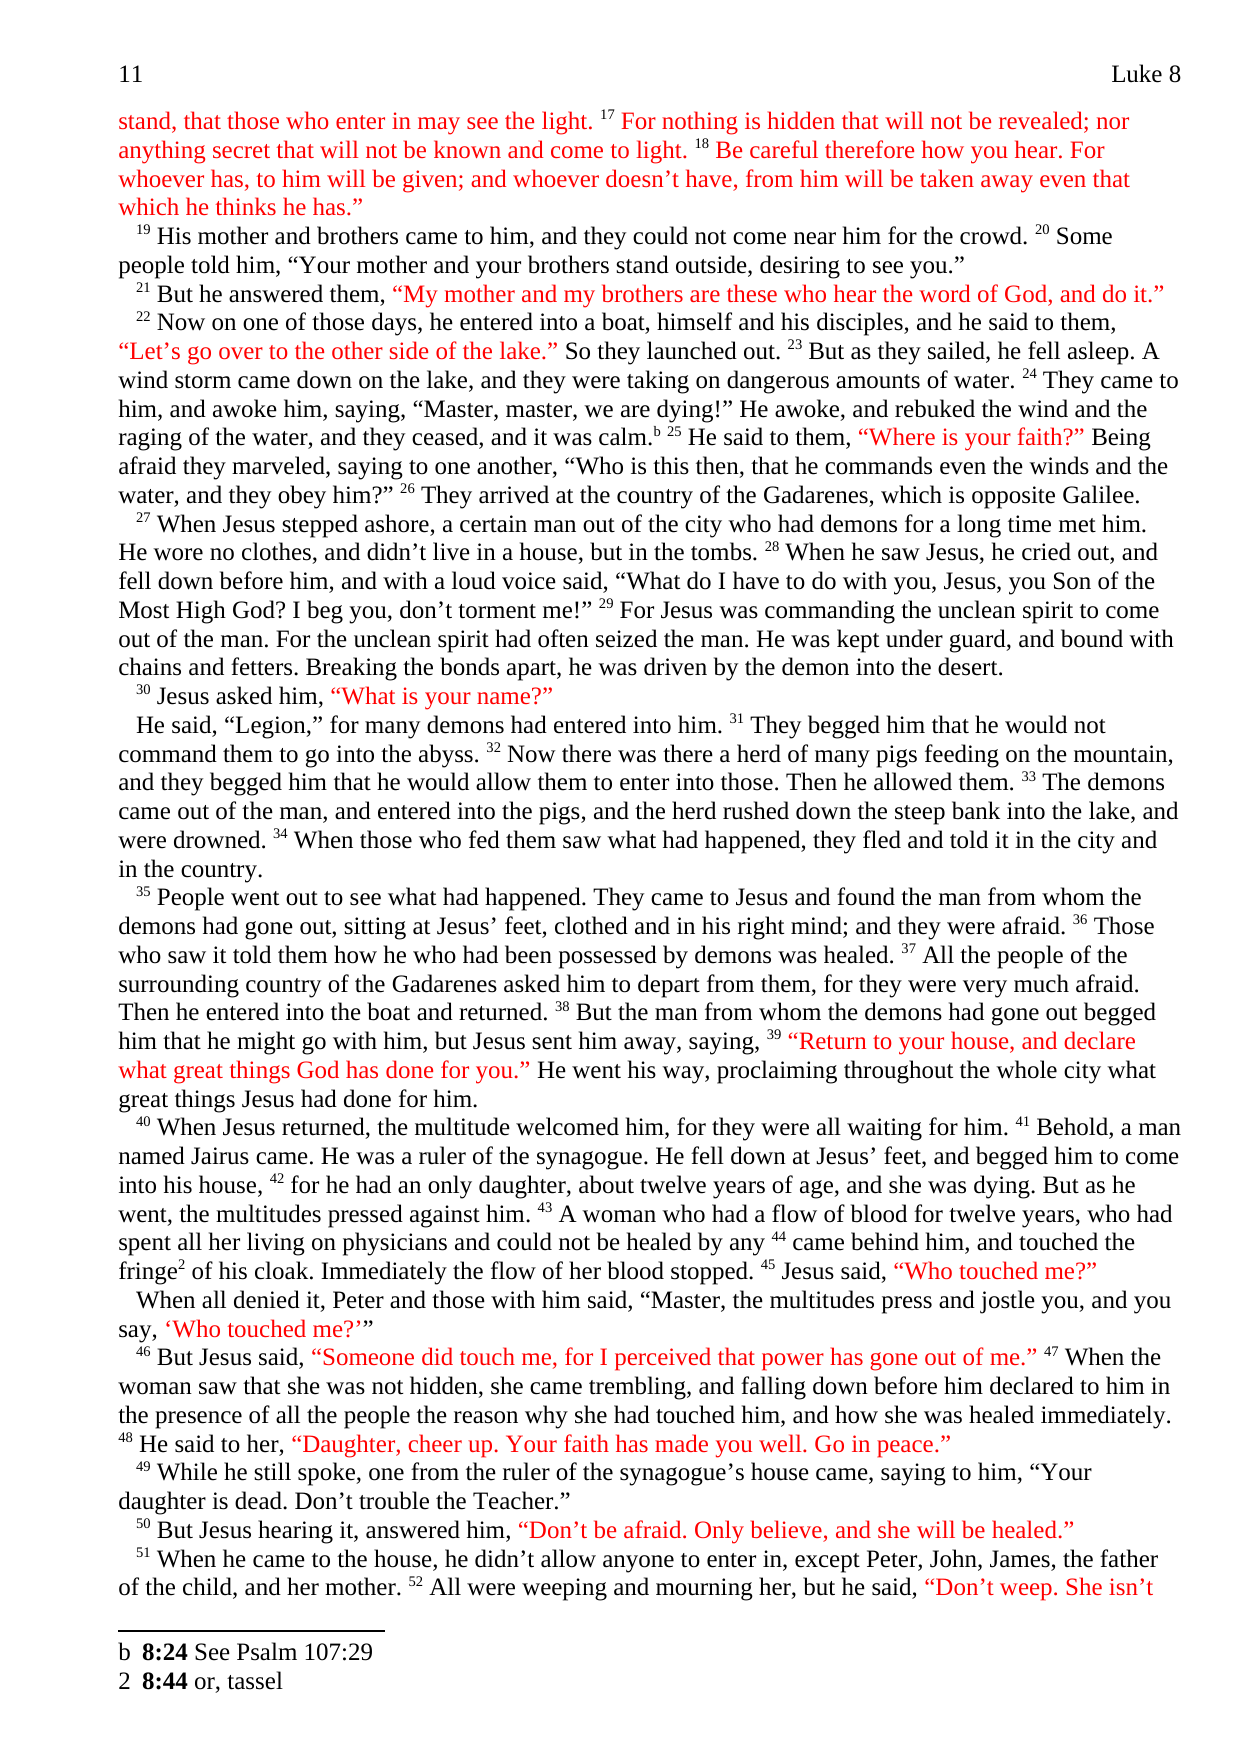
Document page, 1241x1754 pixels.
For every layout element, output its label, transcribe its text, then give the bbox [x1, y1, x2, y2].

text 40 When Jesus returned, the multitude welcomed him, for they were all waiting for him. 41 Behold, a man named Jairus came. He was a ruler of the synagogue. He fell down at Jesus’ feet, and begged him to come into his house, 42 for he had an only daughter, about twelve years of age, and she was dying. But as he went, the multitudes pressed against him. 43 A woman who had a flow of blood for twelve years, who had spent all her living on physicians and could not be healed by any 44 came behind him, and touched the fringe of his cloak. Immediately the flow of her blood stopped. 45 Jesus said, “Who touched me?” [118, 1112, 1181, 1285]
text 8:44 or, tassel [118, 1666, 1181, 1695]
text When all denied it, Peter and those with him said, “Master, the multitudes press and jostle you, and you say, ‘Who touched me?’” [118, 1285, 1181, 1342]
text 22 Now on one of those days, he entered into a boat, himself and his disciples, and he said to them, “Let’s go over to the other side of the lake.” So they launched out. 23 But as they sailed, he fell asleep. A wind storm came down on the lake, and they were taking on dangerous amounts of water. 24 They came to him, and awoke him, saying, “Master, master, we are dying!” He awoke, and rebuked the wind and the raging of the water, and they ceased, and it was calm. 25 He said to them, “Where is your faith?” Being afraid they marveled, saying to one another, “Who is this then, that he commands even the winds and the water, and they obey him?” 26 They arrived at the country of the Gadarenes, which is opposite Galilee. [118, 307, 1181, 509]
text 30 Jesus asked him, “What is your name?” [118, 681, 1181, 710]
text 50 But Jesus hearing it, answered him, “Don’t be afraid. Only believe, and she will be healed.” [118, 1515, 1181, 1544]
text 8:24 See Psalm 107:29 [118, 1637, 1181, 1666]
text stand, that those who enter in may see the light. 17 For nothing is hidden that will not be revealed; nor anything secret that will not be known and come to light. 18 Be careful therefore how you hear. For whoever has, to him will be given; and whoever doesn’t have, from him will be taken away even that which he thinks he has.” [118, 106, 1181, 221]
text 49 While he still spoke, one from the ruler of the synagogue’s house came, saying to him, “Your daughter is dead. Don’t trouble the Teacher.” [118, 1457, 1181, 1515]
text 27 When Jesus stepped ashore, a certain man out of the city who had demons for a long time met him. He wore no clothes, and didn’t live in a house, but in the tombs. 28 When he saw Jesus, he cried out, and fell down before him, and with a loud voice said, “What do I have to do with you, Jesus, you Son of the Most High God? I beg you, don’t torment me!” 29 For Jesus was commanding the unclean spirit to come out of the man. For the unclean spirit had often seized the man. He was kept under guard, and bound with chains and fetters. Breaking the bonds apart, he was driven by the demon into the desert. [118, 509, 1181, 681]
text 21 But he answered them, “My mother and my brothers are these who hear the word of God, and do it.” [118, 279, 1181, 307]
text 46 But Jesus said, “Someone did touch me, for I perceived that power has gone out of me.” 47 When the woman saw that she was not hidden, she came trembling, and falling down before him declared to him in the presence of all the people the reason why she had touched him, and how she was healed immediately. 48 He said to her, “Daughter, cheer up. Your faith has made you well. Go in peace.” [118, 1342, 1181, 1457]
text 51 When he came to the house, he didn’t allow anyone to enter in, except Peter, John, James, the father of the child, and her mother. 52 All were weeping and mourning her, but he said, “Don’t weep. She isn’t [118, 1544, 1181, 1601]
text He said, “Legion,” for many demons had entered into him. 31 They begged him that he would not command them to go into the abyss. 32 Now there was there a herd of many pigs feeding on the mountain, and they begged him that he would allow them to enter into those. Then he allowed them. 33 The demons came out of the man, and entered into the pigs, and the herd rushed down the steep bank into the lake, and were drowned. 34 When those who fed them saw what had happened, they fled and told it in the city and in the country. [118, 710, 1181, 882]
text 35 People went out to see what had happened. They came to Jesus and found the man from whom the demons had gone out, sitting at Jesus’ feet, clothed and in his right mind; and they were afraid. 36 Those who saw it told them how he who had been possessed by demons was healed. 37 All the people of the surrounding country of the Gadarenes asked him to depart from them, for they were very much afraid. Then he entered into the boat and returned. 38 But the man from whom the demons had gone out begged him that he might go with him, but Jesus sent him away, saying, 39 “Return to your house, and declare what great things God has done for you.” He went his way, proclaiming throughout the whole city what great things Jesus had done for him. [118, 882, 1181, 1112]
text 19 His mother and brothers came to him, and they could not come near him for the crowd. 20 Some people told him, “Your mother and your brothers stand outside, desiring to see you.” [118, 221, 1181, 279]
